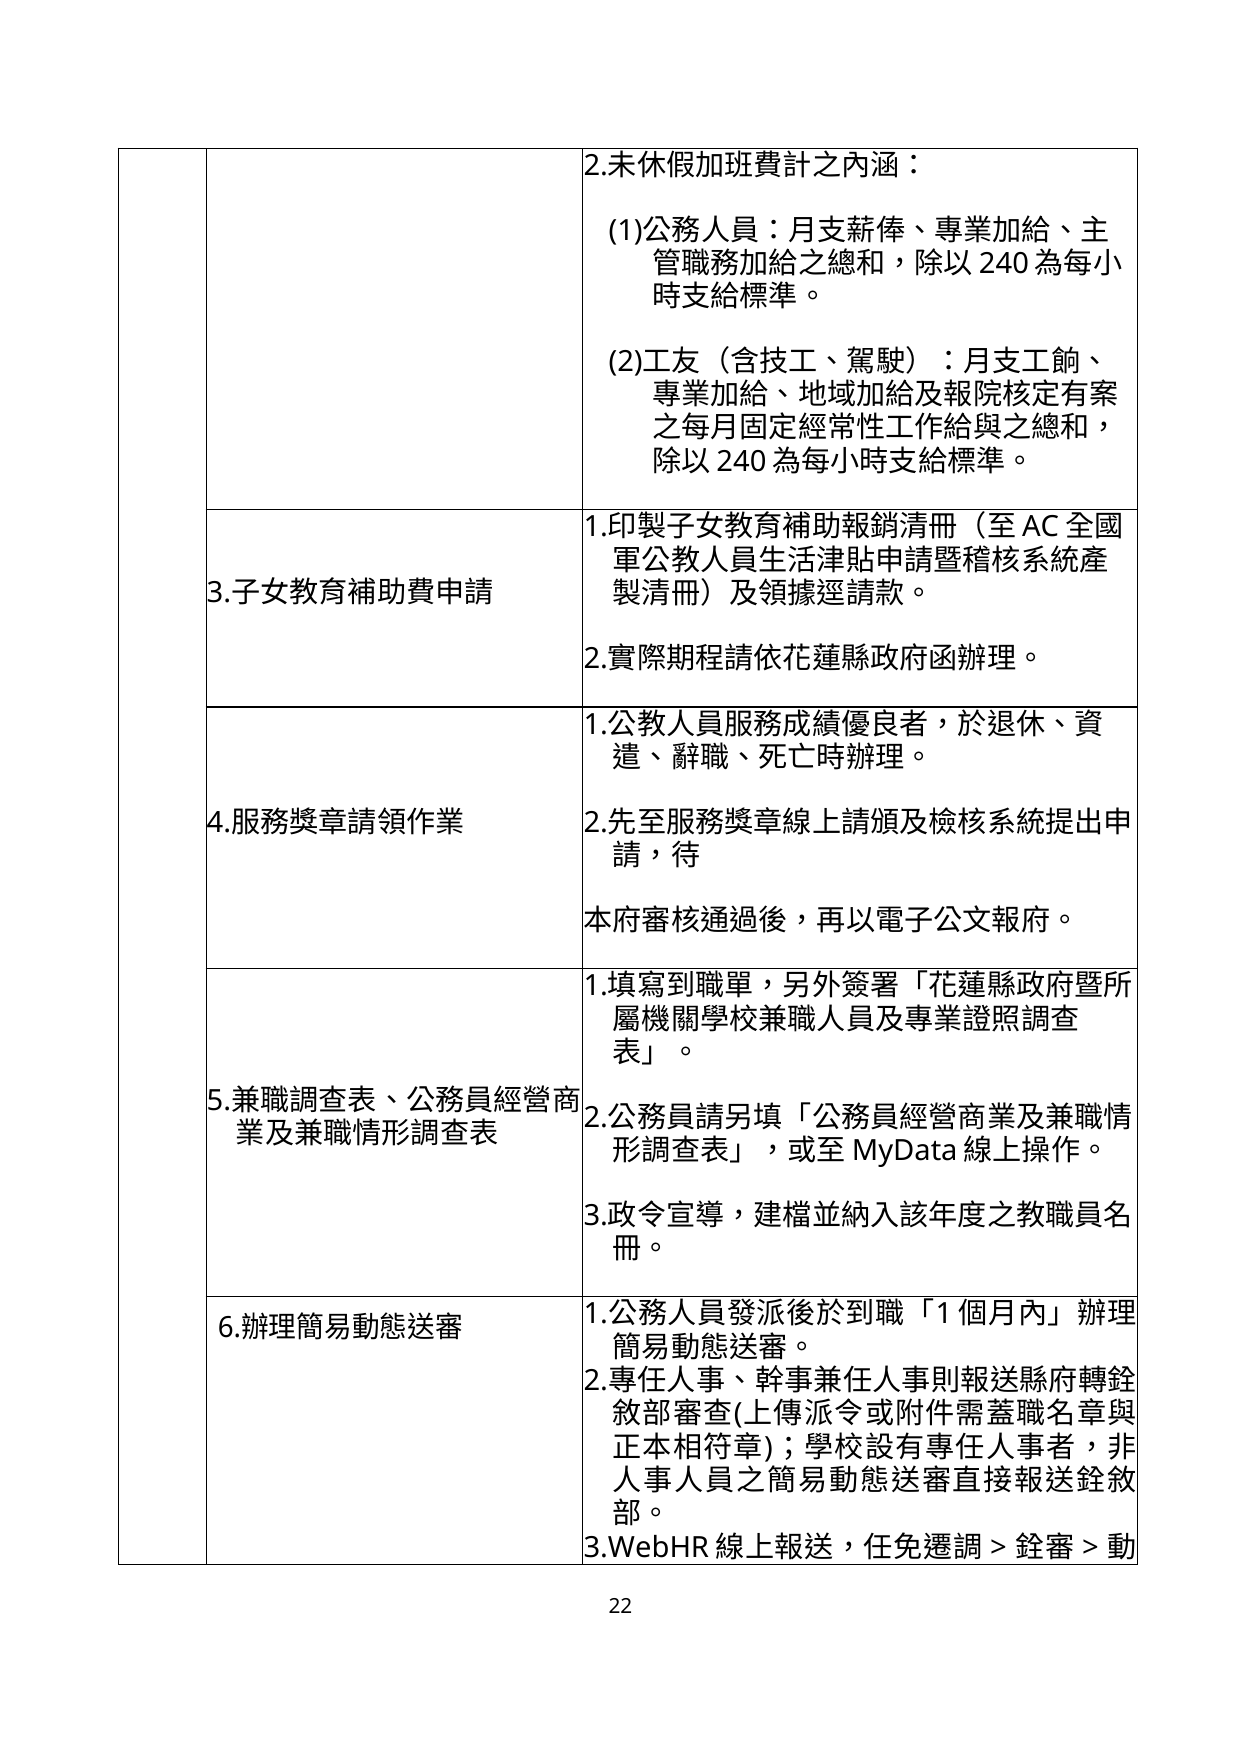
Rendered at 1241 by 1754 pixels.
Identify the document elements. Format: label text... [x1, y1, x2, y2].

table_cell 6.辦理簡易動態送審 [207, 1297, 582, 1564]
table_cell 1.印製子女教育補助報銷清冊（至AC全國軍公教人員生活津貼申請暨稽核系統產製清冊）及領據逕請款。 2.實際期程請依花蓮縣政府函辦理。 [583, 510, 1137, 706]
table_cell 1.填寫到職單，另外簽署「花蓮縣政府暨所屬機關學校兼職人員及專業證照調查表」。 2.公務員請另填「公務員經營商業及兼職情形調查表」，或至MyData線上操作。 3.政令宣導，建檔並納入該年度之教職員名冊。 [583, 969, 1137, 1296]
table_cell 2.未休假加班費計之內涵： (1)公務人員：月支薪俸、專業加給、主管職務加給之總和，除以240為每小時支給標準。 (2)工友（含技工、駕駛）：月支工餉、專業加給、地域加給及報院核定有案之每月固定經常性工作給與之總和，除以240為每小時支給標準。 [583, 149, 1137, 509]
table_cell 4.服務獎章請領作業 [207, 708, 582, 968]
table_cell 1.公教人員服務成績優良者，於退休、資遣、辭職、死亡時辦理。 2.先至服務獎章線上請頒及檢核系統提出申請，待 本府審核通過後，再以電子公文報府。 [583, 708, 1137, 968]
table_cell 3.子女教育補助費申請 [207, 510, 582, 706]
table_cell 1.公務人員發派後於到職「1個月內」辦理簡易動態送審。 2.專任人事、幹事兼任人事則報送縣府轉銓敘部審查(上傳派令或附件需蓋職名章與正本相符章)；學校設有專任人事者，非人事人員之簡易動態送審直接報送銓敘部。 3.WebHR線上報送，任免遷調 > 銓審 > 動 [583, 1297, 1137, 1564]
table_cell [207, 149, 582, 509]
table_cell 5.兼職調查表、公務員經營商業及兼職情形調查表 [207, 969, 582, 1296]
